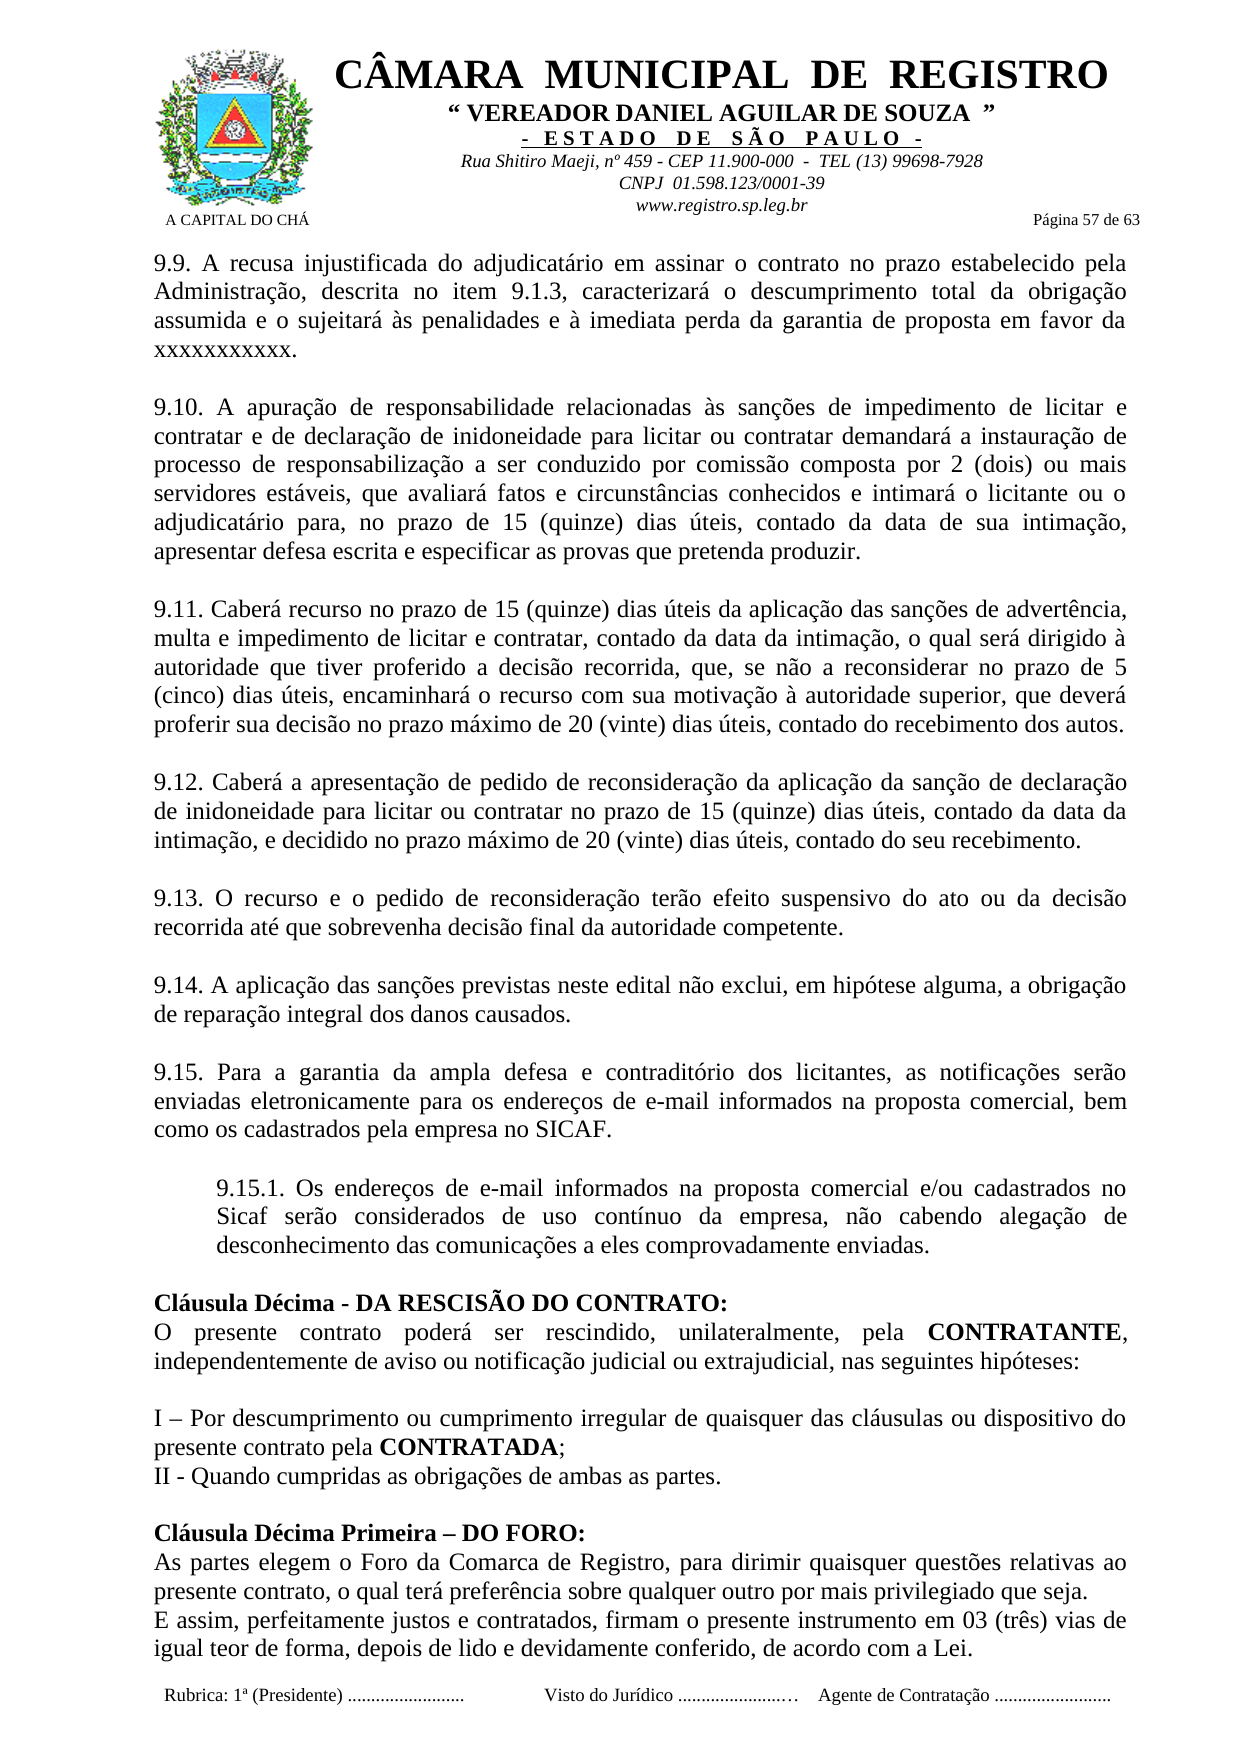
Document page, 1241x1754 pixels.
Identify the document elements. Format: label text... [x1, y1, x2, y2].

text O presente contrato poderá ser rescindido, unilateralmente, pela CONTRATANTE, independentemente de aviso ou notificação judicial ou extrajudicial, nas seguintes hipóteses: [153, 1317, 1128, 1375]
text 9.11. Caberá recurso no prazo de 15 (quinze) dias úteis da aplicação das sanções de advertência, multa e impedimento de licitar e contratar, contado da data da intimação, o qual será dirigido à autoridade que tiver proferido a decisão recorrida, que, se não a reconsiderar no prazo de 5 (cinco) dias úteis, encaminhará o recurso com sua motivação à autoridade superior, que deverá proferir sua decisão no prazo máximo de 20 (vinte) dias úteis, contado do recebimento dos autos. [153, 594, 1128, 738]
text Cláusula Décima Primeira – DO FORO: [153, 1518, 1128, 1547]
text 9.13. O recurso e o pedido de reconsideração terão efeito suspensivo do ato ou da decisão recorrida até que sobrevenha decisão final da autoridade competente. [153, 883, 1128, 941]
text 9.9. A recusa injustificada do adjudicatário em assinar o contrato no prazo estabelecido pela Administração, descrita no item 9.1.3, caracterizará o descumprimento total da obrigação assumida e o sujeitará às penalidades e à imediata perda da garantia de proposta em favor da xxxxxxxxxxx. [153, 248, 1128, 363]
text 9.15.1. Os endereços de e-mail informados na proposta comercial e/ou cadastrados no Sicaf serão considerados de uso contínuo da empresa, não cabendo alegação de desconhecimento das comunicações a eles comprovadamente enviadas. [216, 1173, 1128, 1259]
text II - Quando cumpridas as obrigações de ambas as partes. [153, 1461, 1128, 1490]
text E assim, perfeitamente justos e contratados, firmam o presente instrumento em 03 (três) vias de igual teor de forma, depois de lido e devidamente conferido, de acordo com a Lei. [153, 1605, 1128, 1662]
text I – Por descumprimento ou cumprimento irregular de quaisquer das cláusulas ou dispositivo do presente contrato pela CONTRATADA; [153, 1403, 1128, 1461]
text 9.15. Para a garantia da ampla defesa e contraditório dos licitantes, as notificações serão enviadas eletronicamente para os endereços de e-mail informados na proposta comercial, bem como os cadastrados pela empresa no SICAF. [153, 1057, 1128, 1143]
text As partes elegem o Foro da Comarca de Registro, para dirimir quaisquer questões relativas ao presente contrato, o qual terá preferência sobre qualquer outro por mais privilegiado que seja. [153, 1547, 1128, 1605]
text 9.10. A apuração de responsabilidade relacionadas às sanções de impedimento de licitar e contratar e de declaração de inidoneidade para licitar ou contratar demandará a instauração de processo de responsabilização a ser conduzido por comissão composta por 2 (dois) ou mais servidores estáveis, que avaliará fatos e circunstâncias conhecidos e intimará o licitante ou o adjudicatário para, no prazo de 15 (quinze) dias úteis, contado da data de sua intimação, apresentar defesa escrita e especificar as provas que pretenda produzir. [153, 392, 1128, 564]
text 9.14. A aplicação das sanções previstas neste edital não exclui, em hipótese alguma, a obrigação de reparação integral dos danos causados. [153, 970, 1128, 1027]
text 9.12. Caberá a apresentação de pedido de reconsideração da aplicação da sanção de declaração de inidoneidade para licitar ou contratar no prazo de 15 (quinze) dias úteis, contado da data da intimação, e decidido no prazo máximo de 20 (vinte) dias úteis, contado do seu recebimento. [153, 767, 1128, 853]
list Cláusula Décima - DA RESCISÃO DO CONTRATO: [153, 1288, 1128, 1317]
